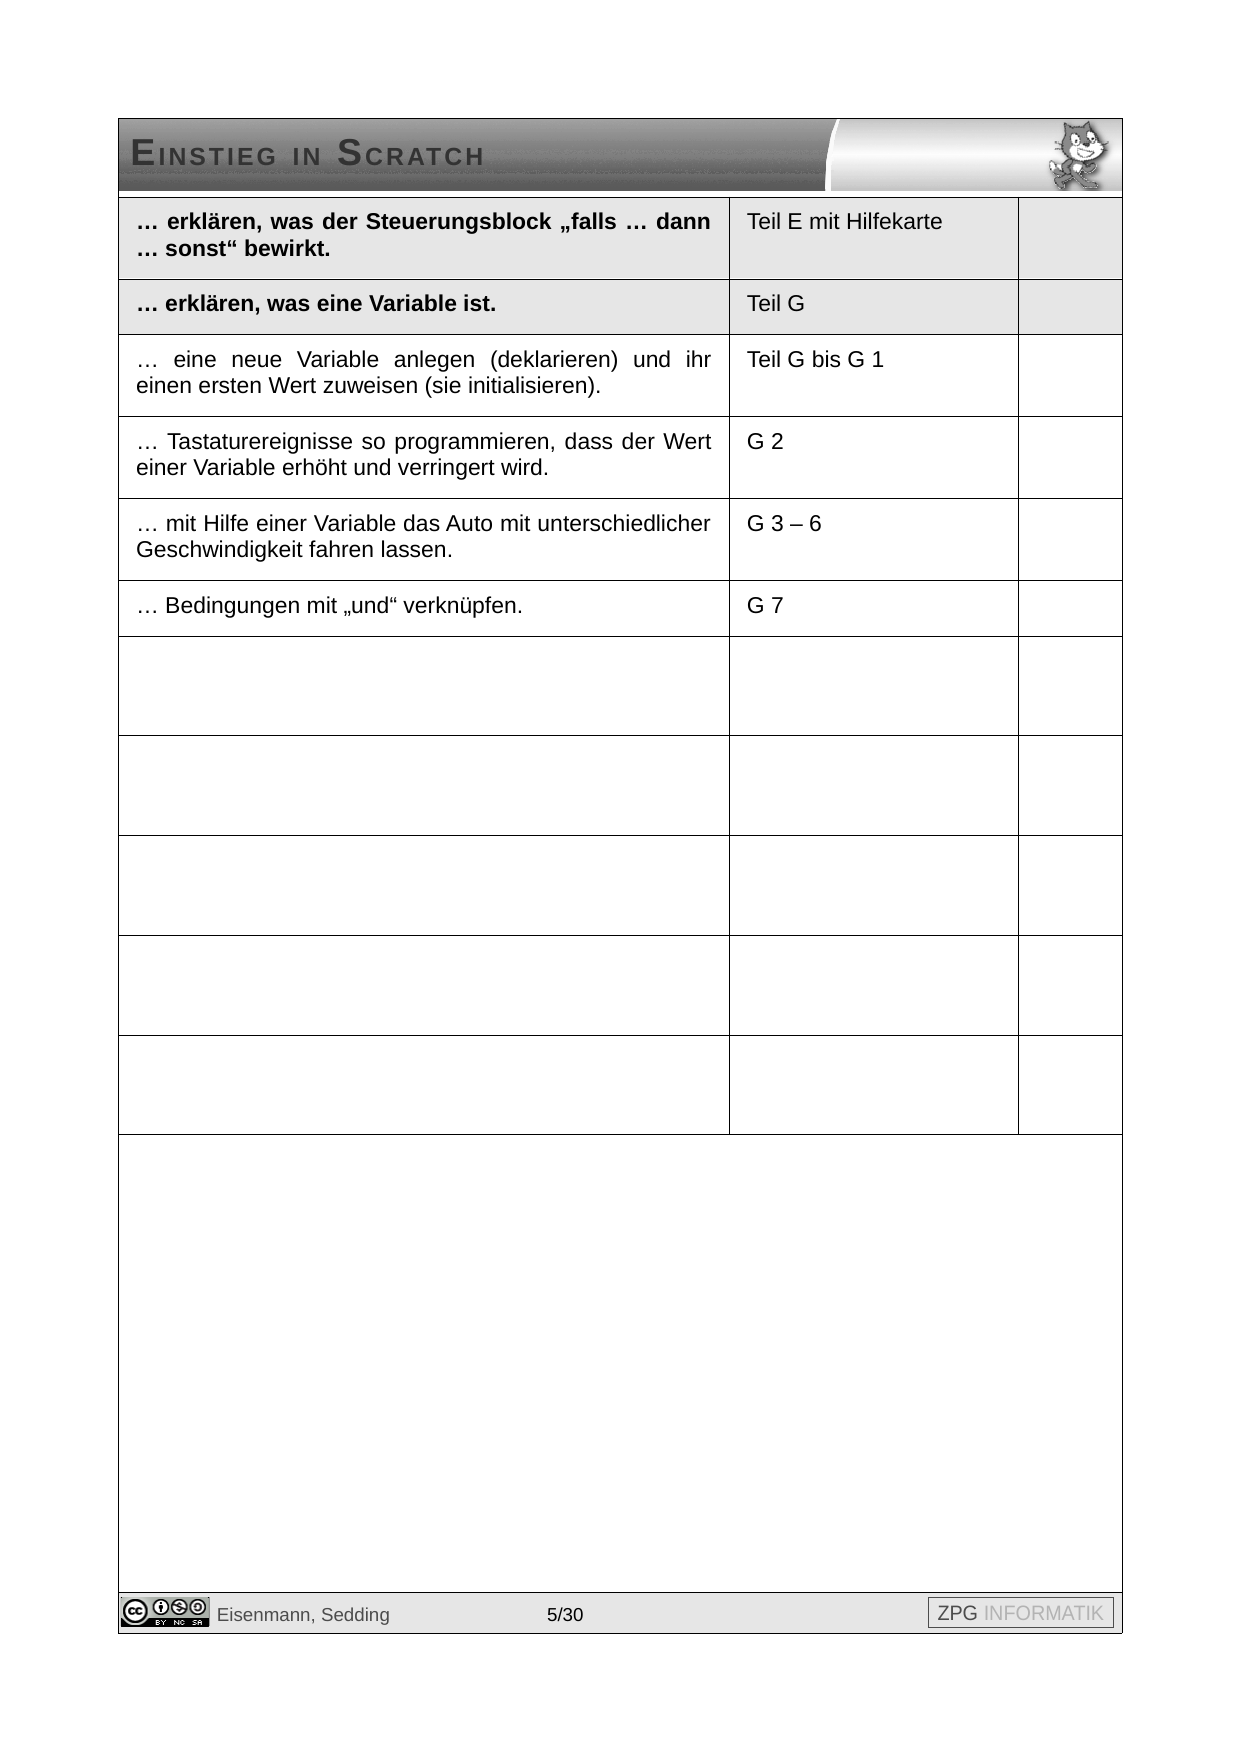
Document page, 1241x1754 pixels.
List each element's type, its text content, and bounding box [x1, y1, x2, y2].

table_cell [1019, 1036, 1122, 1134]
table_cell [730, 637, 1018, 735]
table_cell Teil G bis G 1 [730, 335, 1018, 416]
table_cell [119, 637, 729, 735]
table_cell Teil G [730, 280, 1018, 334]
table_cell [119, 736, 729, 835]
table_cell [730, 1036, 1018, 1134]
table_cell [119, 1036, 729, 1134]
table_cell [730, 736, 1018, 835]
table_cell … erklären, was der Steuerungsblock „falls … dann … sonst“ bewirkt. [119, 198, 729, 278]
table_cell [1019, 280, 1122, 334]
picture [120, 1597, 210, 1627]
table_cell [119, 936, 729, 1034]
table_cell [1019, 499, 1122, 580]
table_cell G 2 [730, 417, 1018, 498]
table_cell … Tastaturereignisse so programmieren, dass der Wert einer Variable erhöht und verringert wird. [119, 417, 729, 498]
table_cell [1019, 836, 1122, 935]
table_cell [730, 836, 1018, 935]
table_cell G 3 – 6 [730, 499, 1018, 580]
table_cell [119, 836, 729, 935]
table_cell [1019, 736, 1122, 835]
table_cell [1019, 335, 1122, 416]
table_cell [1019, 581, 1122, 636]
table_cell Teil E mit Hilfekarte [730, 198, 1018, 278]
table_cell [1019, 198, 1122, 278]
table_cell [1019, 936, 1122, 1034]
table_cell [1019, 637, 1122, 735]
table_cell … erklären, was eine Variable ist. [119, 280, 729, 334]
picture [119, 119, 1122, 191]
table_cell G 7 [730, 581, 1018, 636]
table_cell [730, 936, 1018, 1034]
table_cell … mit Hilfe einer Variable das Auto mit unterschiedlicher Geschwindigkeit fahren lassen. [119, 499, 729, 580]
table_cell … eine neue Variable anlegen (deklarieren) und ihr einen ersten Wert zuweisen (sie initialisieren). [119, 335, 729, 416]
table_cell [1019, 417, 1122, 498]
table_cell … Bedingungen mit „und“ verknüpfen. [119, 581, 729, 636]
